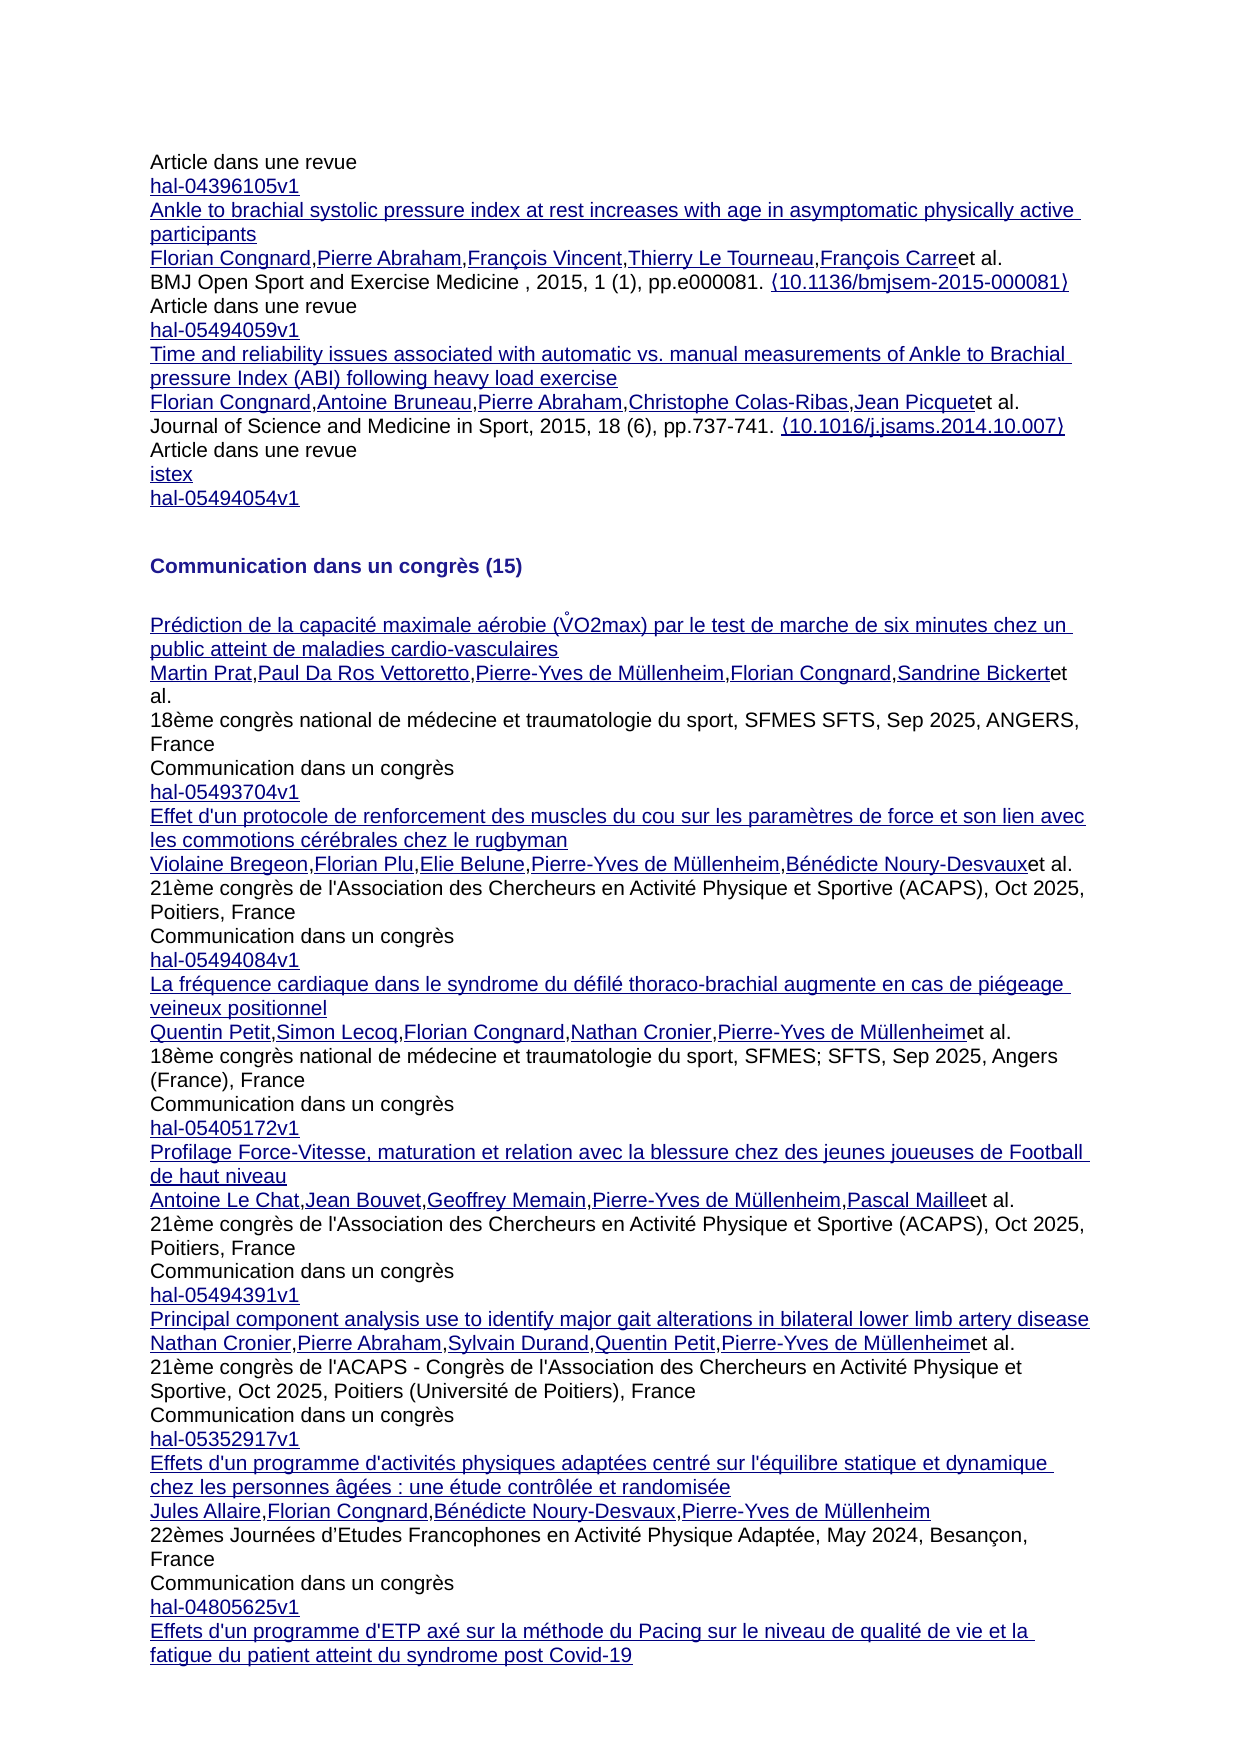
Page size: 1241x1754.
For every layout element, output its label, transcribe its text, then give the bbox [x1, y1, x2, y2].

table_cell Effet d'un protocole de renforcement des muscles du cou sur les paramètres de force et son lien avec les commotions cérébrales chez le rugbyman Violaine Bregeon,Florian Plu,Elie Belune,Pierre-Yves de Müllenheim,Bénédicte Noury-Desvauxet al. 21ème congrès de l'Association des Chercheurs en Activité Physique et Sportive (ACAPS), Oct 2025, Poitiers, France Communication dans un congrès hal-05494084v1 [150, 804, 1090, 972]
table_cell Time and reliability issues associated with automatic vs. manual measurements of Ankle to Brachial pressure Index (ABI) following heavy load exercise Florian Congnard,Antoine Bruneau,Pierre Abraham,Christophe Colas-Ribas,Jean Picquetet al. Journal of Science and Medicine in Sport, 2015, 18 (6), pp.737-741. ⟨10.1016/j.jsams.2014.10.007⟩ Article dans une revue istex hal-05494054v1 [150, 342, 1090, 509]
table_cell Principal component analysis use to identify major gait alterations in bilateral lower limb artery disease [150, 1307, 1090, 1328]
table_cell Article dans une revue hal-04396105v1 [150, 150, 1090, 198]
table_cell de haut niveau Antoine Le Chat,Jean Bouvet,Geoffrey Memain,Pierre-Yves de Müllenheim,Pascal Mailleet al. 21ème congrès de l'Association des Chercheurs en Activité Physique et Sportive (ACAPS), Oct 2025, Poitiers, France Communication dans un congrès hal-05494391v1 [150, 1162, 1090, 1307]
table_cell La fréquence cardiaque dans le syndrome du défilé thoraco-brachial augmente en cas de piégeage veineux positionnel Quentin Petit,Simon Lecoq,Florian Congnard,Nathan Cronier,Pierre-Yves de Müllenheimet al. 18ème congrès national de médecine et traumatologie du sport, SFMES; SFTS, Sep 2025, Angers (France), France Communication dans un congrès hal-05405172v1 [150, 972, 1090, 1139]
table_cell Profilage Force-Vitesse, maturation et relation avec la blessure chez des jeunes joueuses de Football [150, 1140, 1090, 1161]
table_cell Effets d'un programme d'activités physiques adaptées centré sur l'équilibre statique et dynamique chez les personnes âgées : une étude contrôlée et randomisée Jules Allaire,Florian Congnard,Bénédicte Noury-Desvaux,Pierre-Yves de Müllenheim 22èmes Journées d’Etudes Francophones en Activité Physique Adaptée, May 2024, Besançon, France Communication dans un congrès hal-04805625v1 [150, 1451, 1090, 1619]
table_cell Effets d'un programme d'ETP axé sur la méthode du Pacing sur le niveau de qualité de vie et la fatigue du patient atteint du syndrome post Covid-19 [150, 1619, 1090, 1667]
table_cell Ankle to brachial systolic pressure index at rest increases with age in asymptomatic physically active participants Florian Congnard,Pierre Abraham,François Vincent,Thierry Le Tourneau,François Carreet al. BMJ Open Sport and Exercise Medicine , 2015, 1 (1), pp.e000081. ⟨10.1136/bmjsem-2015-000081⟩ Article dans une revue hal-05494059v1 [150, 198, 1090, 342]
subtitle Communication dans un congrès (15) [150, 554, 1090, 578]
table_cell Nathan Cronier,Pierre Abraham,Sylvain Durand,Quentin Petit,Pierre-Yves de Müllenheimet al. 21ème congrès de l'ACAPS - Congrès de l'Association des Chercheurs en Activité Physique et Sportive, Oct 2025, Poitiers (Université de Poitiers), France Communication dans un congrès hal-05352917v1 [150, 1329, 1090, 1451]
table_header Prédiction de la capacité maximale aérobie (V̊O2max) par le test de marche de six minutes chez un public atteint de maladies cardio-vasculaires Martin Prat,Paul Da Ros Vettoretto,Pierre-Yves de Müllenheim,Florian Congnard,Sandrine Bickertet al. 18ème congrès national de médecine et traumatologie du sport, SFMES SFTS, Sep 2025, ANGERS, France Communication dans un congrès hal-05493704v1 [150, 613, 1090, 804]
